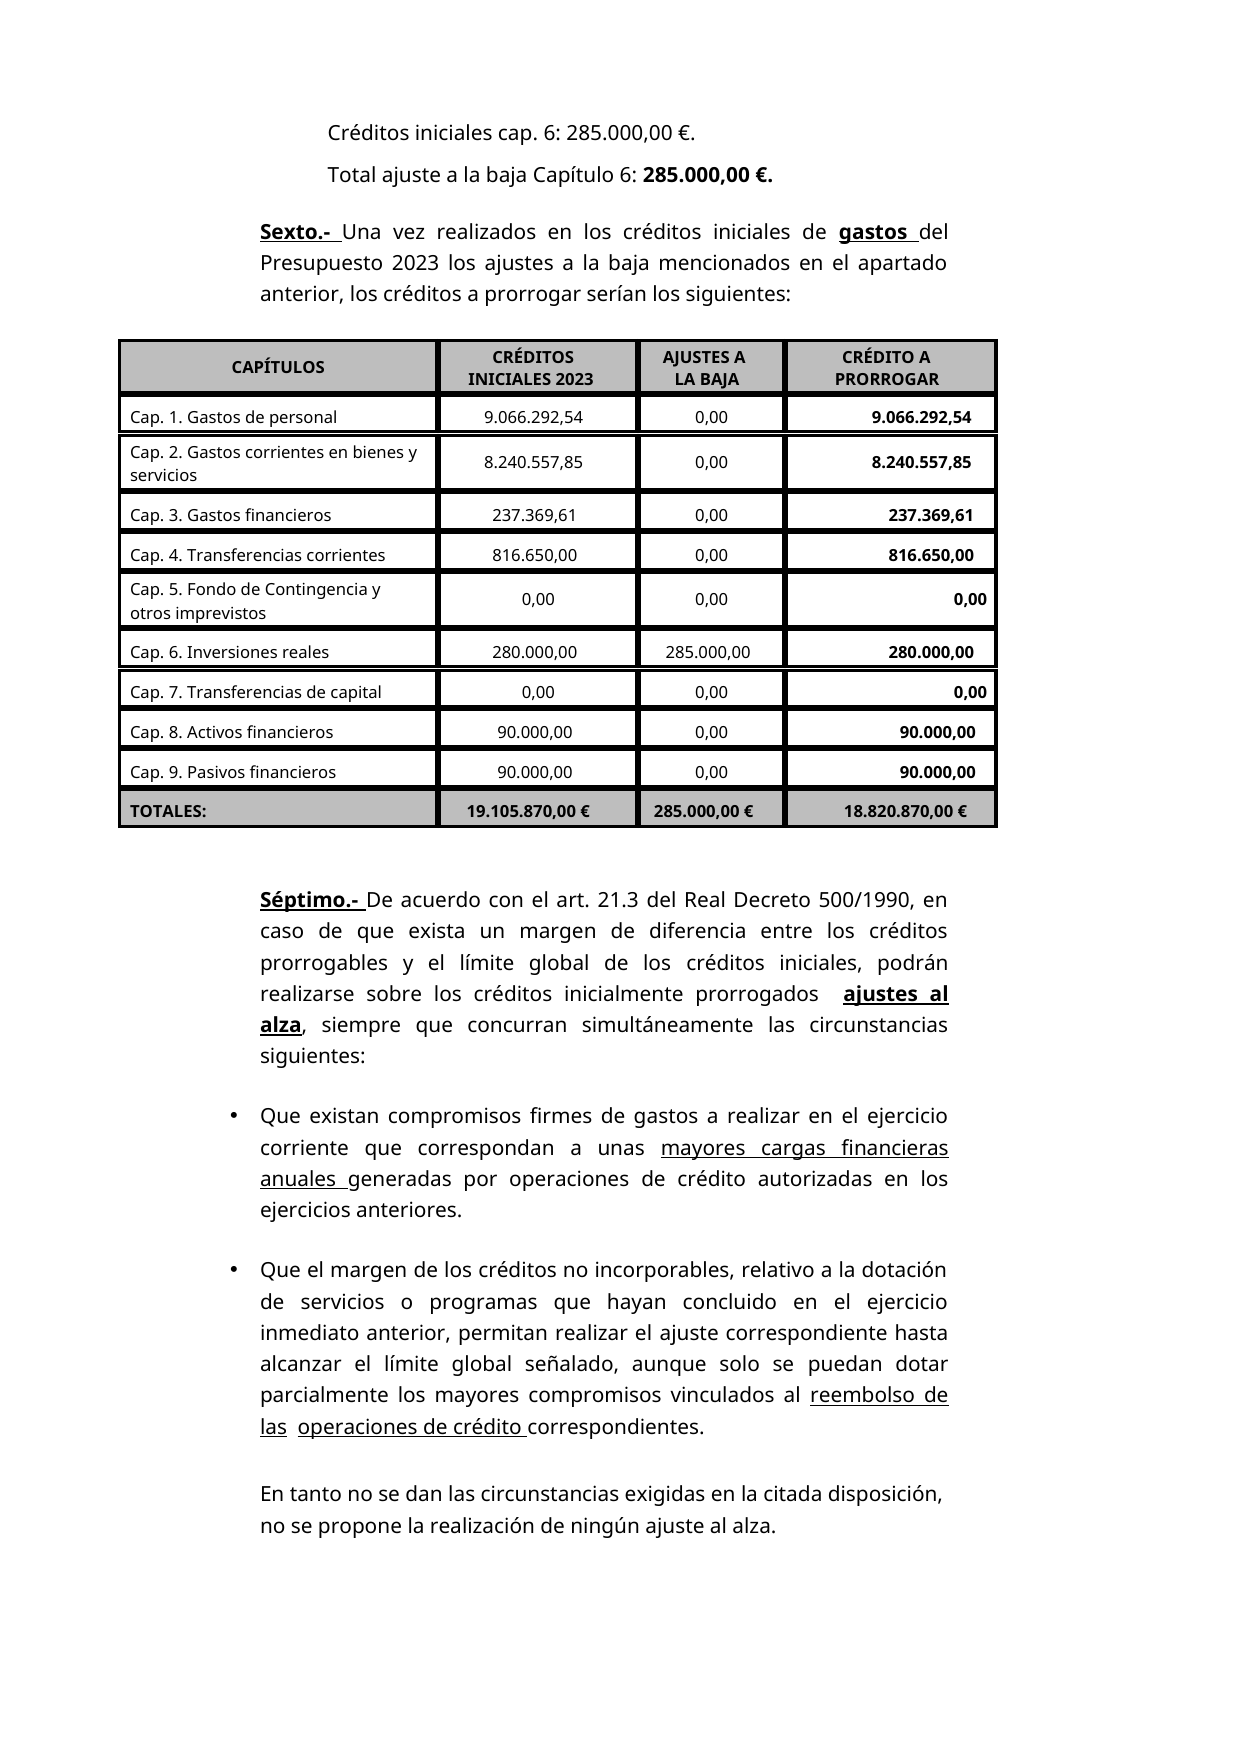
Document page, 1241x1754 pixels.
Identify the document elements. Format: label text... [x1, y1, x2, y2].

table_header CRÉDITOS INICIALES 2023 [441, 342, 635, 391]
table_cell 90.000,00 [441, 711, 635, 745]
table_cell 280.000,00 [788, 631, 994, 665]
table_cell 0,00 [641, 437, 782, 488]
table_cell 19.105.870,00 € [441, 791, 635, 825]
table_cell 816.650,00 [788, 534, 994, 568]
table_cell 285.000,00 € [641, 791, 782, 825]
table_cell Cap. 7. Transferencias de capital [121, 672, 435, 705]
table_cell 0,00 [788, 672, 994, 705]
table_cell Cap. 6. Inversiones reales [121, 631, 435, 665]
table_cell Cap. 2. Gastos corrientes en bienes y servicios [121, 437, 435, 488]
table_cell 8.240.557,85 [788, 437, 994, 488]
text Total ajuste a la baja Capítulo 6: 285.000,00 €. [327, 160, 1122, 188]
text Séptimo.- De acuerdo con el art. 21.3 del Real Decreto 500/1990, en caso de que exista un margen de diferencia entre los créditos prorrogables y el límite global de los créditos iniciales, podrán realizarse sobre los créditos inicialmente prorrogados ajustes al alza, siempre que concurran simultáneamente las circunstancias siguientes: [260, 885, 949, 1070]
table_cell 0,00 [641, 672, 782, 705]
table_cell 237.369,61 [441, 494, 635, 528]
table_cell 0,00 [641, 574, 782, 625]
table_cell Cap. 9. Pasivos financieros [121, 751, 435, 785]
table_cell 280.000,00 [441, 631, 635, 665]
table_cell Cap. 4. Transferencias corrientes [121, 534, 435, 568]
table_cell 90.000,00 [788, 751, 994, 785]
table_cell 0,00 [788, 574, 994, 625]
table_cell TOTALES: [121, 791, 435, 825]
table_cell 0,00 [641, 534, 782, 568]
table_cell 816.650,00 [441, 534, 635, 568]
table_cell 9.066.292,54 [441, 397, 635, 430]
text Créditos iniciales cap. 6: 285.000,00 €. [327, 118, 1122, 147]
table_cell 0,00 [441, 672, 635, 705]
text Sexto.- Una vez realizados en los créditos iniciales de gastos del Presupuesto 2023 los ajustes a la baja mencionados en el apartado anterior, los créditos a prorrogar serían los siguientes: [260, 217, 948, 308]
table_cell Cap. 1. Gastos de personal [121, 397, 435, 430]
table_cell Cap. 3. Gastos financieros [121, 494, 435, 528]
table_cell 18.820.870,00 € [788, 791, 994, 825]
table_cell 8.240.557,85 [441, 437, 635, 488]
table_header AJUSTES A LA BAJA [641, 342, 782, 391]
list Que existan compromisos firmes de gastos a realizar en el ejercicio corriente que correspondan a unas mayores cargas financieras anuales generadas por operaciones de crédito autorizadas en los ejercicios anteriores. [230, 1101, 949, 1224]
table_cell 0,00 [641, 397, 782, 430]
table_cell 237.369,61 [788, 494, 994, 528]
table_cell 0,00 [441, 574, 635, 625]
table_cell 0,00 [641, 494, 782, 528]
table_cell Cap. 8. Activos financieros [121, 711, 435, 745]
list Que el margen de los créditos no incorporables, relativo a la dotación de servicios o programas que hayan concluido en el ejercicio inmediato anterior, permitan realizar el ajuste correspondiente hasta alcanzar el límite global señalado, aunque solo se puedan dotar parcialmente los mayores compromisos vinculados al reembolso de las operaciones de crédito correspondientes. [230, 1256, 948, 1440]
table_cell 0,00 [641, 751, 782, 785]
table_cell 90.000,00 [441, 751, 635, 785]
table_header CAPÍTULOS [121, 342, 435, 391]
table_cell 0,00 [641, 711, 782, 745]
table_cell Cap. 5. Fondo de Contingencia y otros imprevistos [121, 574, 435, 625]
table_cell 9.066.292,54 [788, 397, 994, 430]
table_cell 90.000,00 [788, 711, 994, 745]
table_cell 285.000,00 [641, 631, 782, 665]
table_header CRÉDITO A PRORROGAR [788, 342, 994, 391]
text En tanto no se dan las circunstancias exigidas en la citada disposición, no se propone la realización de ningún ajuste al alza. [260, 1479, 948, 1539]
